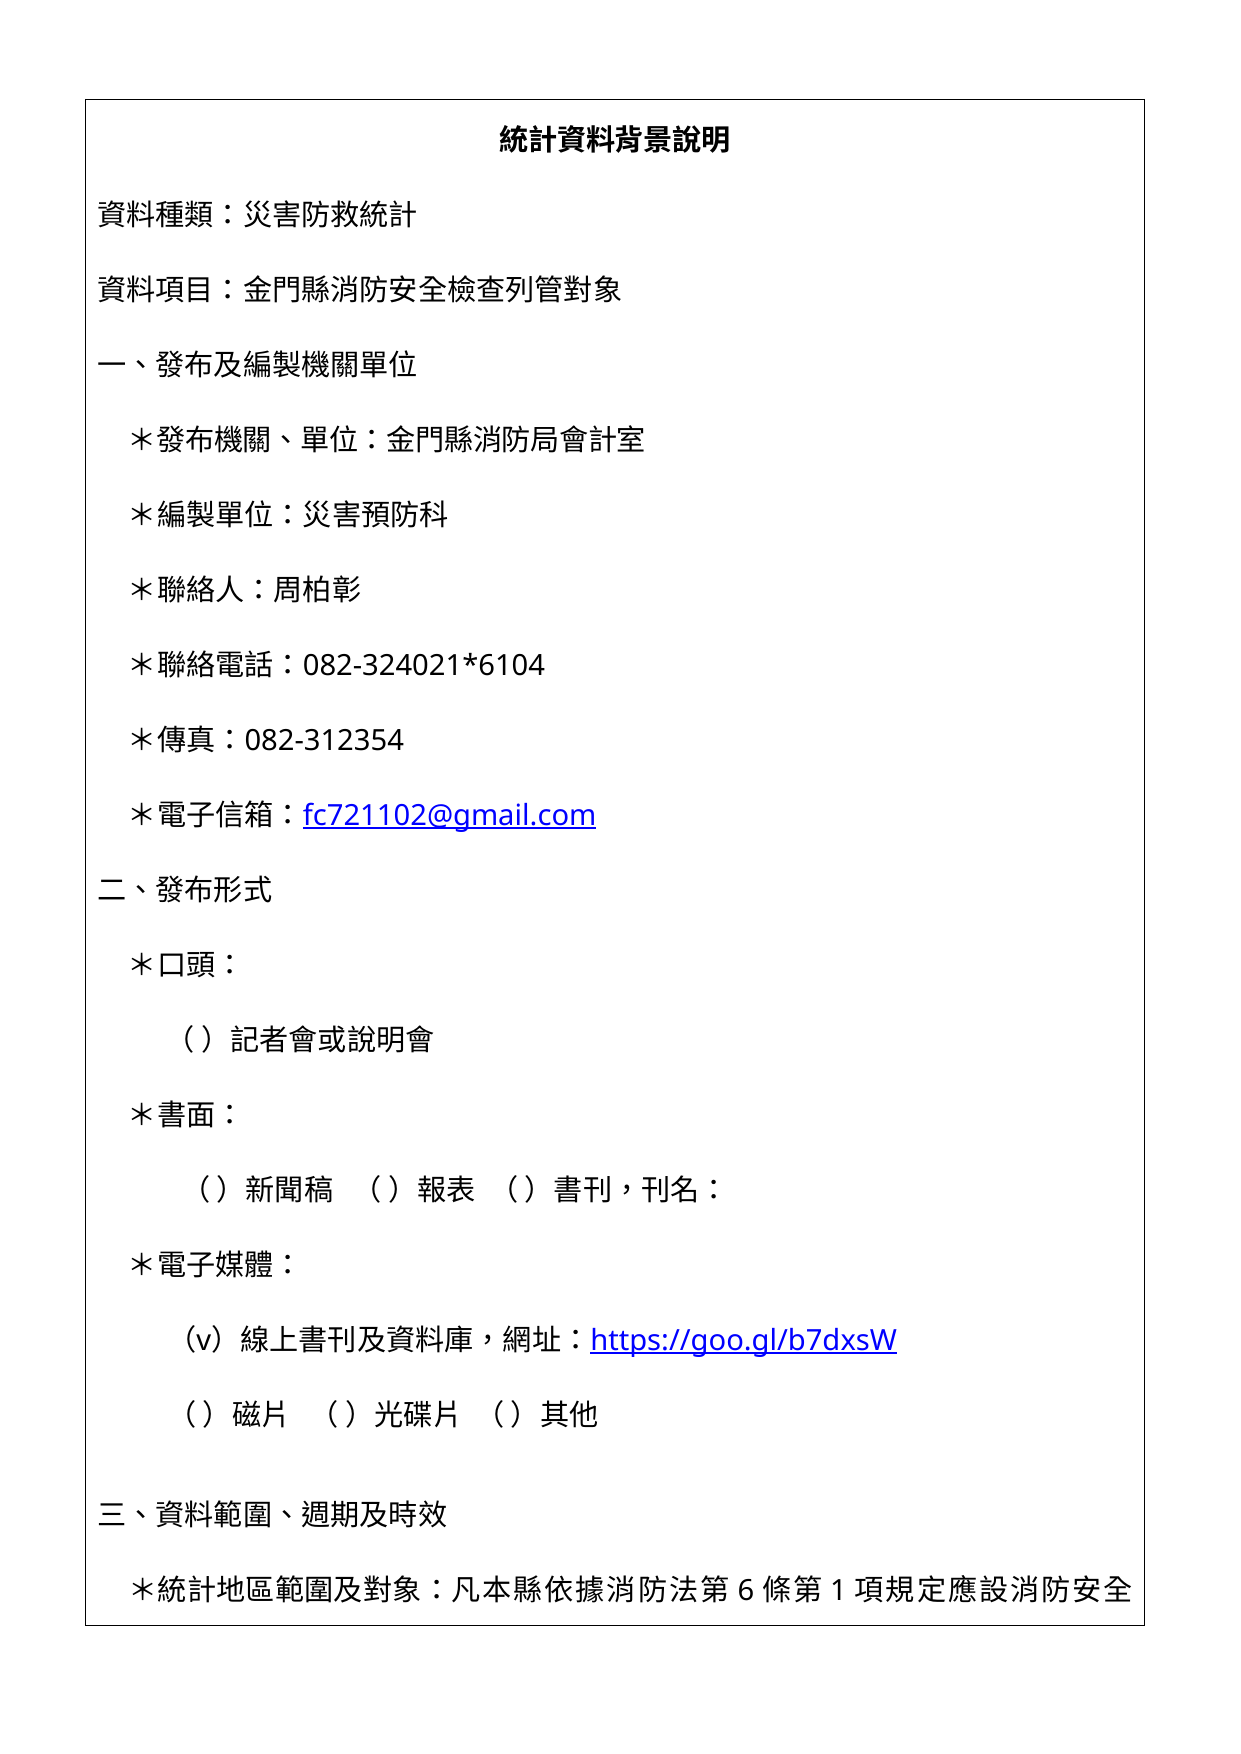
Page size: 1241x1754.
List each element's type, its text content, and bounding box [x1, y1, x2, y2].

table_header 統計資料背景說明 資料種類：災害防救統計 資料項目：金門縣消防安全檢查列管對象 一、發布及編製機關單位 ＊發布機關、單位：金門縣消防局會計室 ＊編製單位：災害預防科 ＊聯絡人：周柏彰 ＊聯絡電話：082-324021*6104 ＊傳真：082-312354 ＊電子信箱：fc721102@gmail.com 二、發布形式 口頭： （ ）記者會或說明會 書面： （ ）新聞稿 （ ）報表 （ ）書刊，刊名： ＊電子媒體： （v）線上書刊及資料庫，網址：https://goo.gl/b7dxsW （ ）磁片 （ ）光碟片 （ ）其他 三、資料範圍、週期及時效 ＊統計地區範圍及對象：凡本縣依據消防法第6條第1項規定應設消防安全 [86, 100, 1144, 1625]
